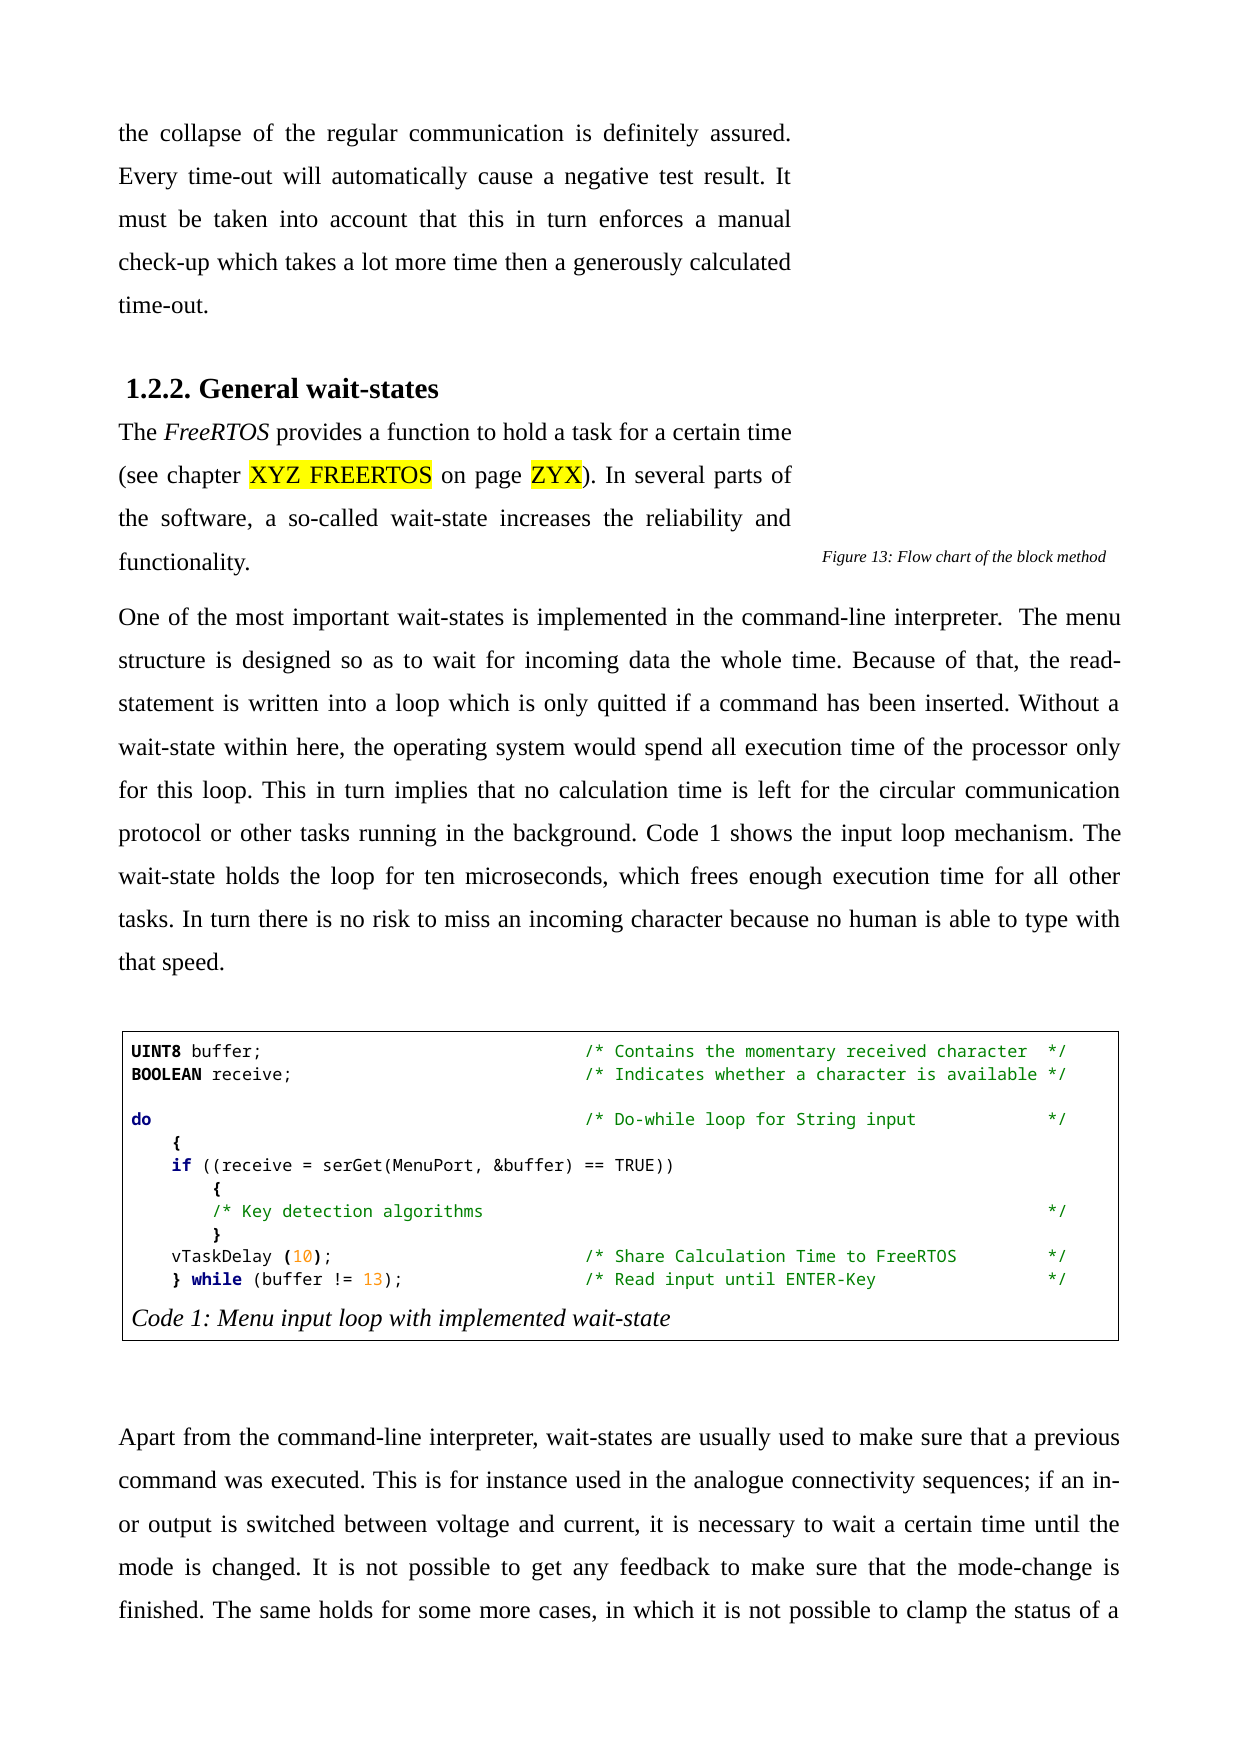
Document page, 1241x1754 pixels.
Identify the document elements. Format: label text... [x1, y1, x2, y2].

subtitle General wait-states [118, 371, 822, 405]
text the collapse of the regular communication is definitely assured. Every time-out will automatically cause a negative test result. It must be taken into account that this in turn enforces a manual check-up which takes a lot more time then a generously calculated time-out. [118, 118, 1122, 319]
text UINT8 buffer; /* Contains the momentary received character */ [131, 1039, 1109, 1062]
text /* Key detection algorithms */ [131, 1199, 1109, 1222]
text BOOLEAN receive; /* Indicates whether a character is available */ [131, 1062, 1109, 1085]
text } while (buffer != 13); /* Read input until ENTER-Key */ [131, 1268, 1109, 1290]
text The FreeRTOS provides a function to hold a task for a certain time (see chapter XYZ FREERTOS on page ZYX). In several parts of the software, a so-called wait-state increases the reliability and functionality. [118, 417, 1122, 575]
text { [131, 1176, 1109, 1199]
text } [131, 1222, 1109, 1245]
text if ((receive = serGet(MenuPort, &buffer) == TRUE)) [131, 1153, 1109, 1176]
text One of the most important wait-states is implemented in the command-line interpreter. The menu structure is designed so as to wait for incoming data the whole time. Because of that, the read-statement is written into a loop which is only quitted if a command has been inserted. Without a wait-state within here, the operating system would spend all execution time of the processor only for this loop. This in turn implies that no calculation time is left for the circular communication protocol or other tasks running in the background. Code 1 shows the input loop mechanism. The wait-state holds the loop for ten microseconds, which frees enough execution time for all other tasks. In turn there is no risk to miss an incoming character because no human is able to type with that speed. [118, 602, 1122, 976]
text { [131, 1131, 1109, 1153]
text Figure 13: Flow chart of the block method [822, 139, 1119, 566]
text Code 1: Menu input loop with implemented wait-state [131, 1303, 1109, 1332]
text Apart from the command-line interpreter, wait-states are usually used to make sure that a previous command was executed. This is for instance used in the analogue connectivity sequences; if an in- or output is switched between voltage and current, it is necessary to wait a certain time until the mode is changed. It is not possible to get any feedback to make sure that the mode-change is finished. The same holds for some more cases, in which it is not possible to clamp the status of a [118, 1422, 1122, 1624]
text vTaskDelay (10); /* Share Calculation Time to FreeRTOS */ [131, 1245, 1109, 1268]
text do /* Do-while loop for String input */ [131, 1108, 1109, 1131]
